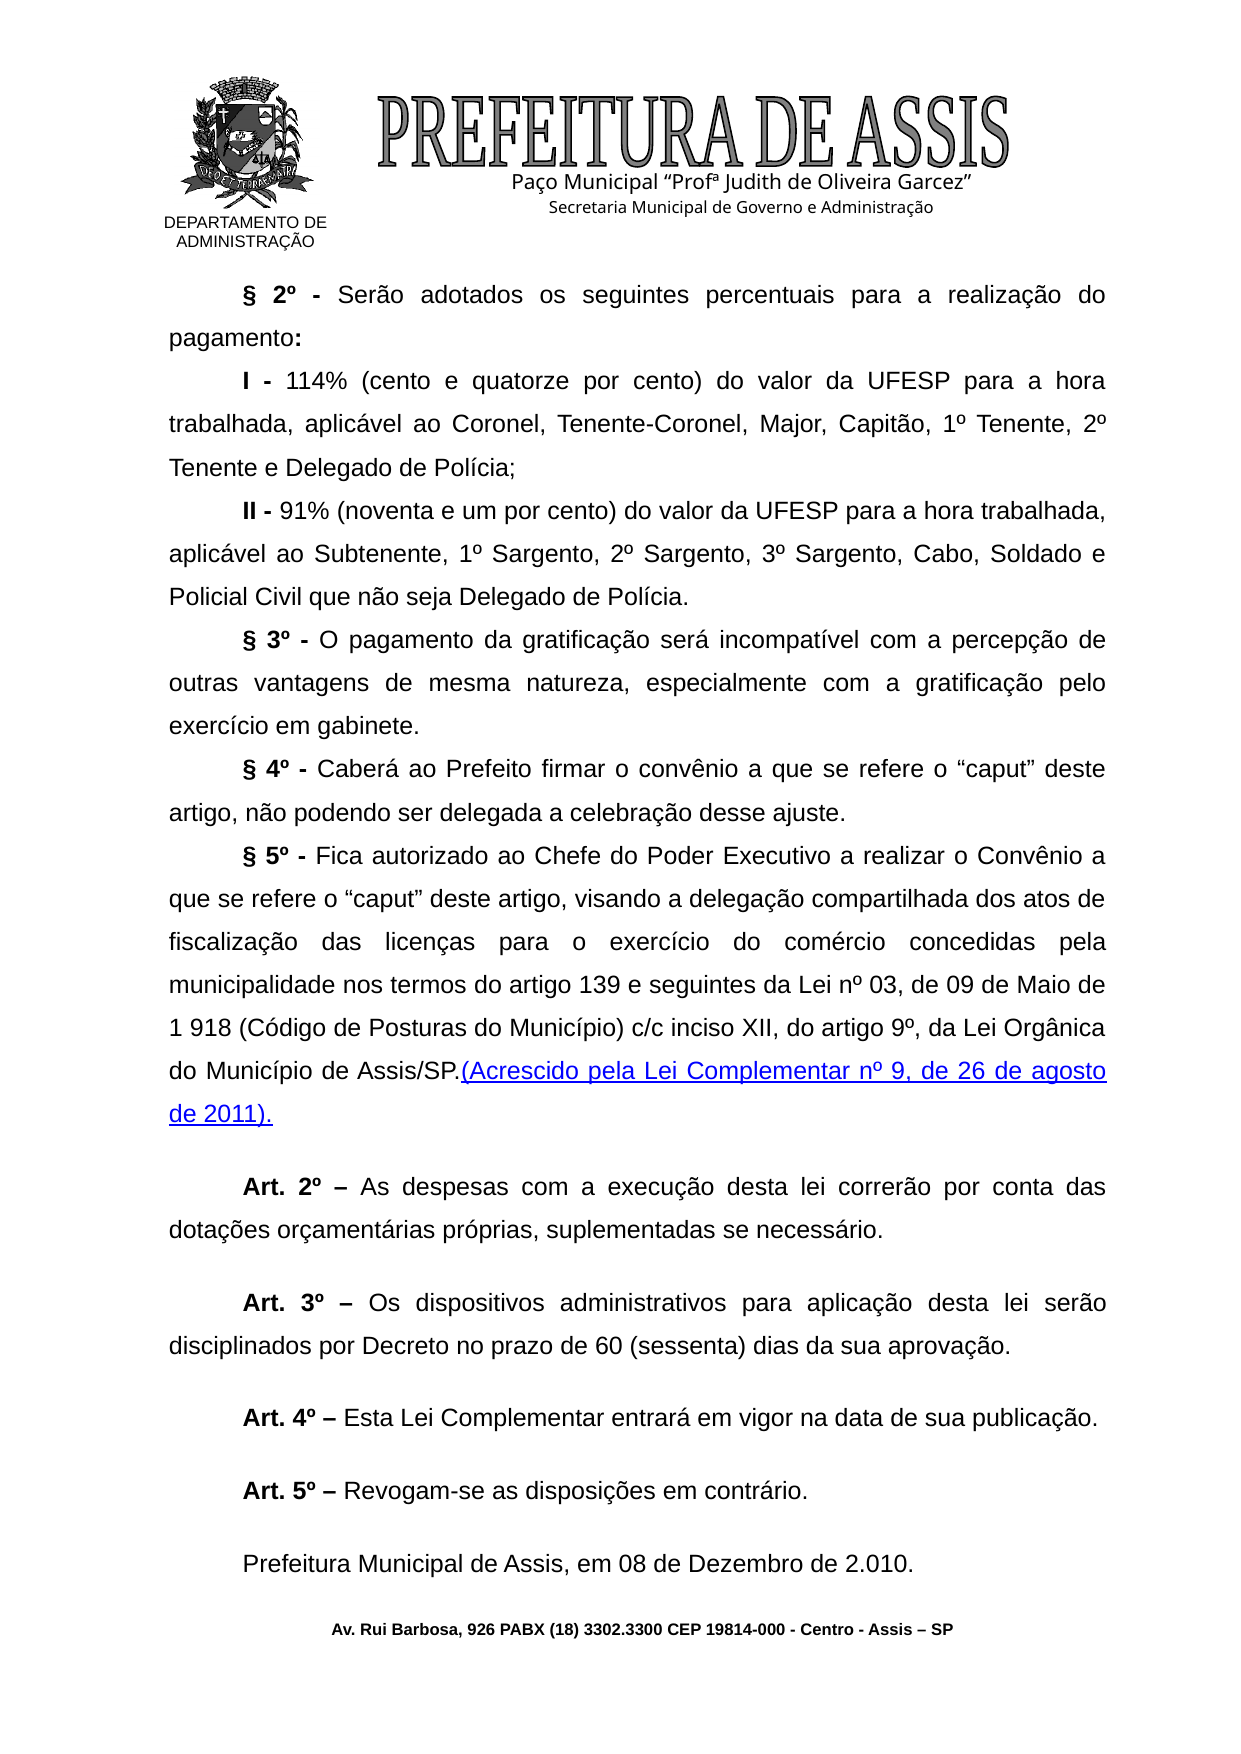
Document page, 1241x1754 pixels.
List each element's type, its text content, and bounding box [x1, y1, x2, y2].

text Art. 4º – Esta Lei Complementar entrará em vigor na data de sua publicação. [169, 1403, 1107, 1432]
text Prefeitura Municipal de Assis, em 08 de Dezembro de 2.010. [169, 1549, 1107, 1577]
text Art. 2º – As despesas com a execução desta lei correrão por conta das dotações orçamentárias próprias, suplementadas se necessário. [169, 1172, 1107, 1244]
text § 2º - Serão adotados os seguintes percentuais para a realização do pagamento: I - 114% (cento e quatorze por cento) do valor da UFESP para a hora trabalhada, aplicável ao Coronel, Tenente-Coronel, Major, Capitão, 1º Tenente, 2º Tenente e Delegado de Polícia; II - 91% (noventa e um por cento) do valor da UFESP para a hora trabalhada, aplicável ao Subtenente, 1º Sargento, 2º Sargento, 3º Sargento, Cabo, Soldado e Policial Civil que não seja Delegado de Polícia. § 3º - O pagamento da gratificação será incompatível com a percepção de outras vantagens de mesma natureza, especialmente com a gratificação pelo exercício em gabinete. § 4º - Caberá ao Prefeito firmar o convênio a que se refere o “caput” deste artigo, não podendo ser delegada a celebração desse ajuste. § 5º - Fica autorizado ao Chefe do Poder Executivo a realizar o Convênio a que se refere o “caput” deste artigo, visando a delegação compartilhada dos atos de fiscalização das licenças para o exercício do comércio concedidas pela municipalidade nos termos do artigo 139 e seguintes da Lei nº 03, de 09 de Maio de 1 918 (Código de Posturas do Município) c/c inciso XII, do artigo 9º, da Lei Orgânica do Município de Assis/SP.(Acrescido pela Lei Complementar nº 9, de 26 de agosto de 2011). [169, 280, 1107, 1128]
text Art. 3º – Os dispositivos administrativos para aplicação desta lei serão disciplinados por Decreto no prazo de 60 (sessenta) dias da sua aprovação. [169, 1288, 1107, 1359]
text Art. 5º – Revogam-se as disposições em contrário. [169, 1476, 1107, 1505]
